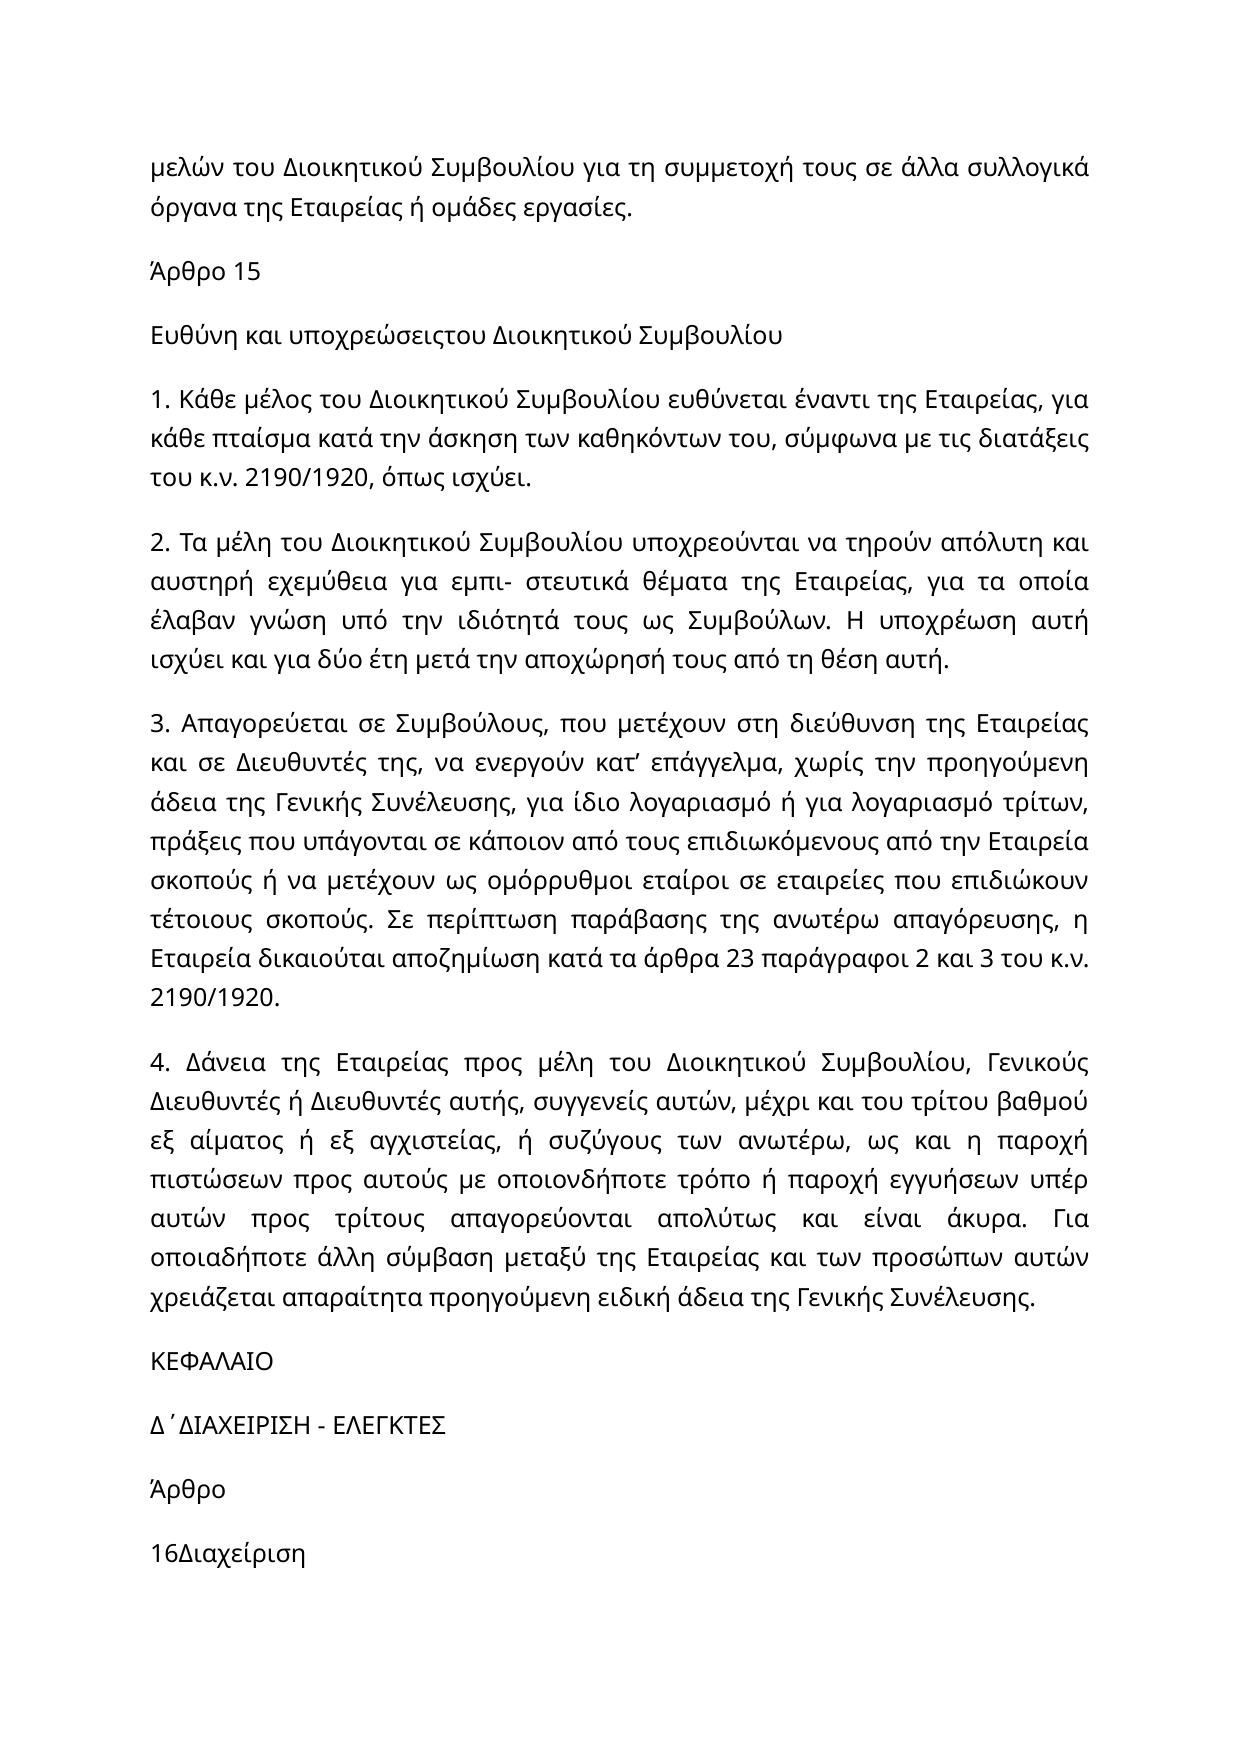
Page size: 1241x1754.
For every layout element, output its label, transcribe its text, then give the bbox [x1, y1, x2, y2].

text 4. Δάνεια της Εταιρείας προς μέλη του Διοικητικού Συμβουλίου, Γενικούς Διευθυντές ή Διευθυντές αυτής, συγγενείς αυτών, μέχρι και του τρίτου βαθμού εξ αίματος ή εξ αγχιστείας, ή συζύγους των ανωτέρω, ως και η παροχή πιστώσεων προς αυτούς με οποιονδήποτε τρόπο ή παροχή εγγυήσεων υπέρ αυτών προς τρίτους απαγορεύονται απολύτως και είναι άκυρα. Για οποιαδήποτε άλλη σύμβαση μεταξύ της Εταιρείας και των προσώπων αυτών χρειάζεται απαραίτητα προηγούμενη ειδική άδεια της Γενικής Συνέλευσης. [150, 1044, 1090, 1313]
text 3. Απαγορεύεται σε Συμβούλους, που μετέχουν στη διεύθυνση της Εταιρείας και σε Διευθυντές της, να ενεργούν κατ’ επάγγελμα, χωρίς την προηγούμενη άδεια της Γενικής Συνέλευσης, για ίδιο λογαριασμό ή για λογαριασμό τρίτων, πράξεις που υπάγονται σε κάποιον από τους επιδιωκόμενους από την Εταιρεία σκοπούς ή να μετέχουν ως ομόρρυθμοι εταίροι σε εταιρείες που επιδιώκουν τέτοιους σκοπούς. Σε περίπτωση παράβασης της ανωτέρω απαγόρευσης, η Εταιρεία δικαιούται αποζημίωση κατά τα άρθρα 23 παράγραφοι 2 και 3 του κ.ν. 2190/1920. [150, 706, 1090, 1014]
text Ευθύνη και υποχρεώσειςτου Διοικητικού Συμβουλίου [150, 317, 1090, 352]
text Άρθρο [150, 1472, 1090, 1506]
text ΚΕΦΑΛΑΙΟ [150, 1343, 1090, 1377]
text 1. Κάθε μέλος του Διοικητικού Συμβουλίου ευθύνεται έναντι της Εταιρείας, για κάθε πταίσμα κατά την άσκηση των καθηκόντων του, σύμφωνα με τις διατάξεις του κ.ν. 2190/1920, όπως ισχύει. [150, 382, 1090, 494]
text Δ΄ΔΙΑΧΕΙΡΙΣΗ - ΕΛΕΓΚΤΕΣ [150, 1407, 1090, 1442]
text μελών του Διοικητικού Συμβουλίου για τη συμμετοχή τους σε άλλα συλλογικά όργανα της Εταιρείας ή ομάδες εργασίες. [150, 150, 1090, 223]
text 16Διαχείριση [150, 1536, 1090, 1570]
text Άρθρο 15 [150, 253, 1090, 287]
text 2. Τα μέλη του Διοικητικού Συμβουλίου υποχρεούνται να τηρούν απόλυτη και αυστηρή εχεμύθεια για εμπι- στευτικά θέματα της Εταιρείας, για τα οποία έλαβαν γνώση υπό την ιδιότητά τους ως Συμβούλων. Η υποχρέωση αυτή ισχύει και για δύο έτη μετά την αποχώρησή τους από τη θέση αυτή. [150, 524, 1090, 676]
